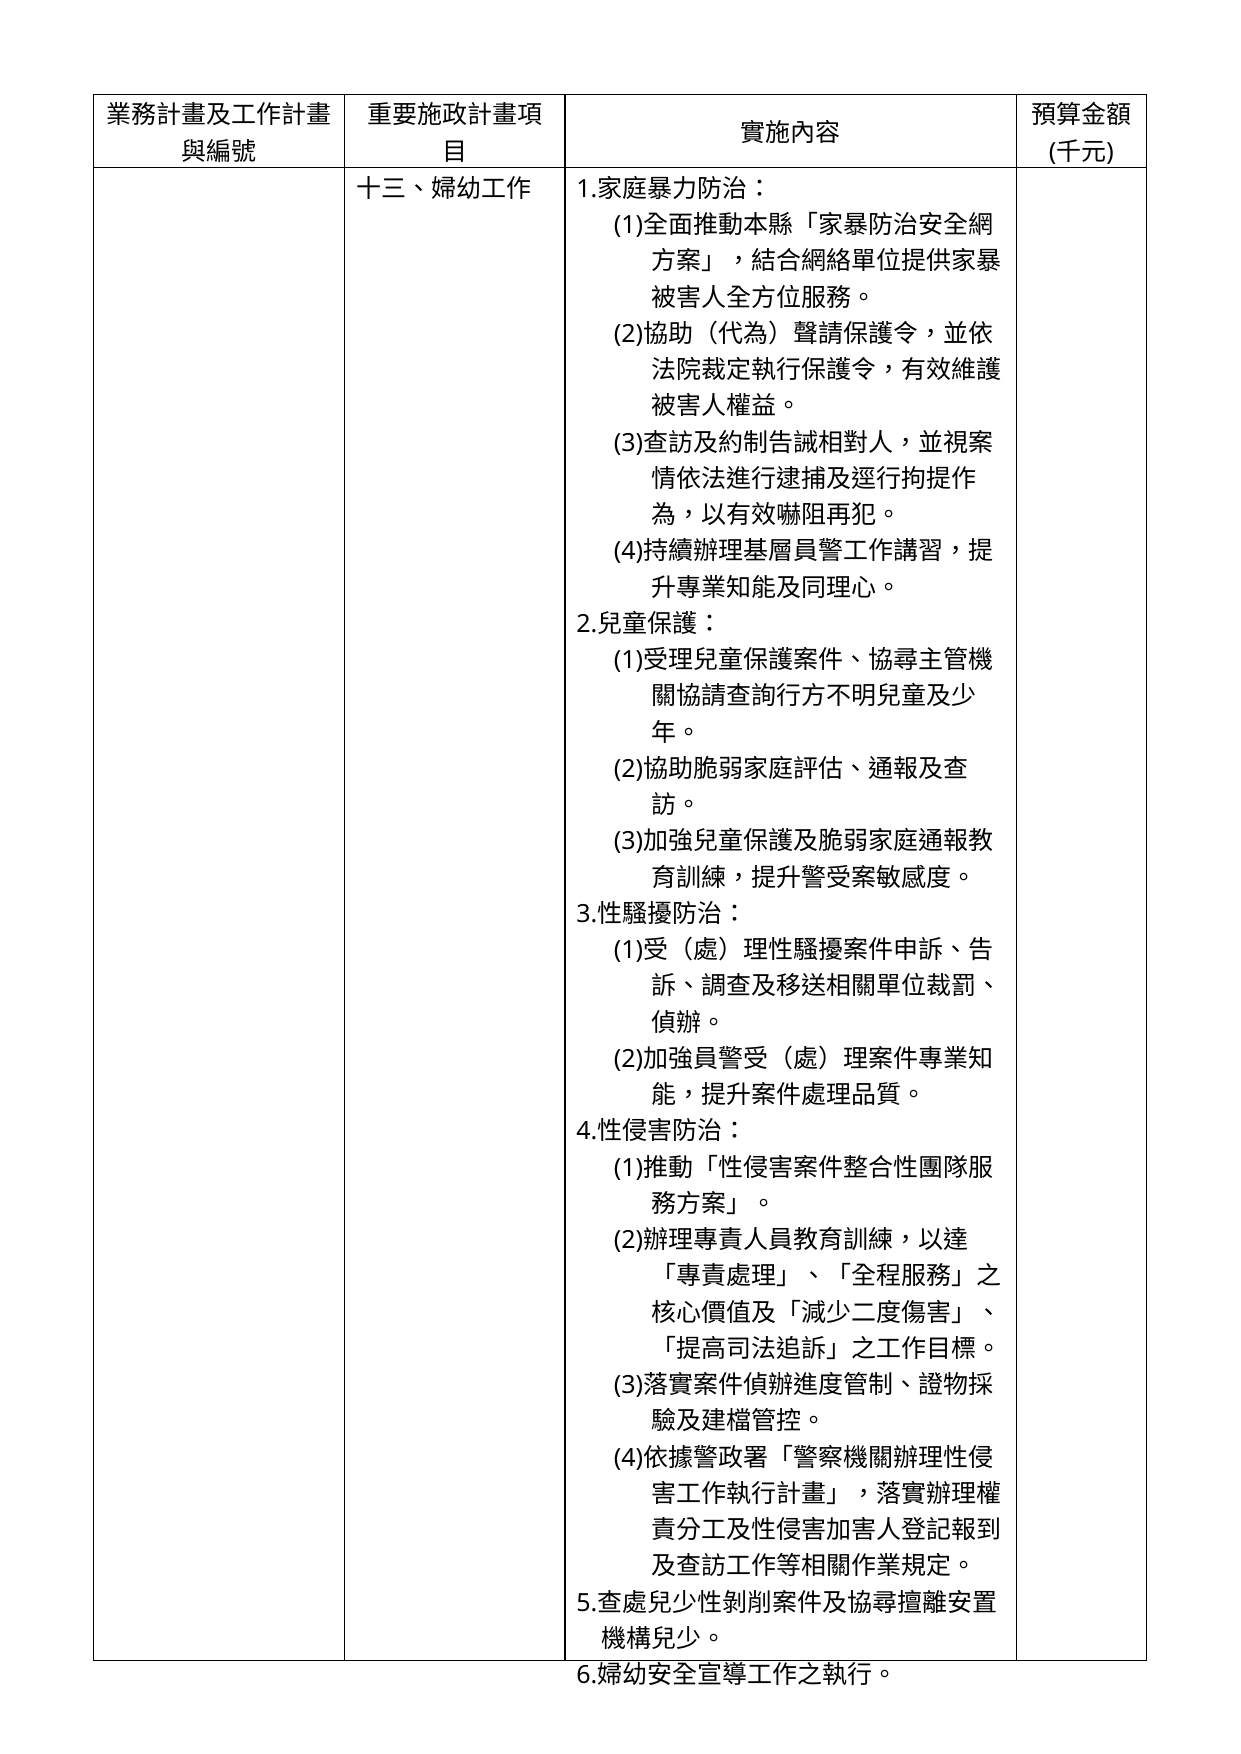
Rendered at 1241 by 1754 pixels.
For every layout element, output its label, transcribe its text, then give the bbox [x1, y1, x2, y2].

table_header 實施內容 [566, 95, 1016, 167]
table_header 預算金額 (千元) [1017, 95, 1146, 167]
table_header 業務計畫及工作計畫與編號 [94, 95, 344, 167]
table_cell 1.家庭暴力防治： (1)全面推動本縣「家暴防治安全網方案」，結合網絡單位提供家暴被害人全方位服務。 (2)協助（代為）聲請保護令，並依法院裁定執行保護令，有效維護被害人權益。 (3)查訪及約制告誡相對人，並視案情依法進行逮捕及逕行拘提作為，以有效嚇阻再犯。 (4)持續辦理基層員警工作講習，提升專業知能及同理心。 2.兒童保護： (1)受理兒童保護案件、協尋主管機關協請查詢行方不明兒童及少年。 (2)協助脆弱家庭評估、通報及查訪。 (3)加強兒童保護及脆弱家庭通報教育訓練，提升警受案敏感度。 3.性騷擾防治： (1)受（處）理性騷擾案件申訴、告訴、調查及移送相關單位裁罰、偵辦。 (2)加強員警受（處）理案件專業知能，提升案件處理品質。 4.性侵害防治： (1)推動「性侵害案件整合性團隊服務方案」。 (2)辦理專責人員教育訓練，以達「專責處理」、「全程服務」之核心價值及「減少二度傷害」、「提高司法追訴」之工作目標。 (3)落實案件偵辦進度管制、證物採驗及建檔管控。 (4)依據警政署「警察機關辦理性侵害工作執行計畫」，落實辦理權責分工及性侵害加害人登記報到及查訪工作等相關作業規定。 5.查處兒少性剝削案件及協尋擅離安置機構兒少。 6.婦幼安全宣導工作之執行。 [566, 168, 1016, 1660]
table_cell [1017, 168, 1146, 1660]
table_header 重要施政計畫項目 [345, 95, 564, 167]
table_cell 十三、婦幼工作 [345, 168, 564, 1660]
table_cell [94, 168, 344, 1660]
